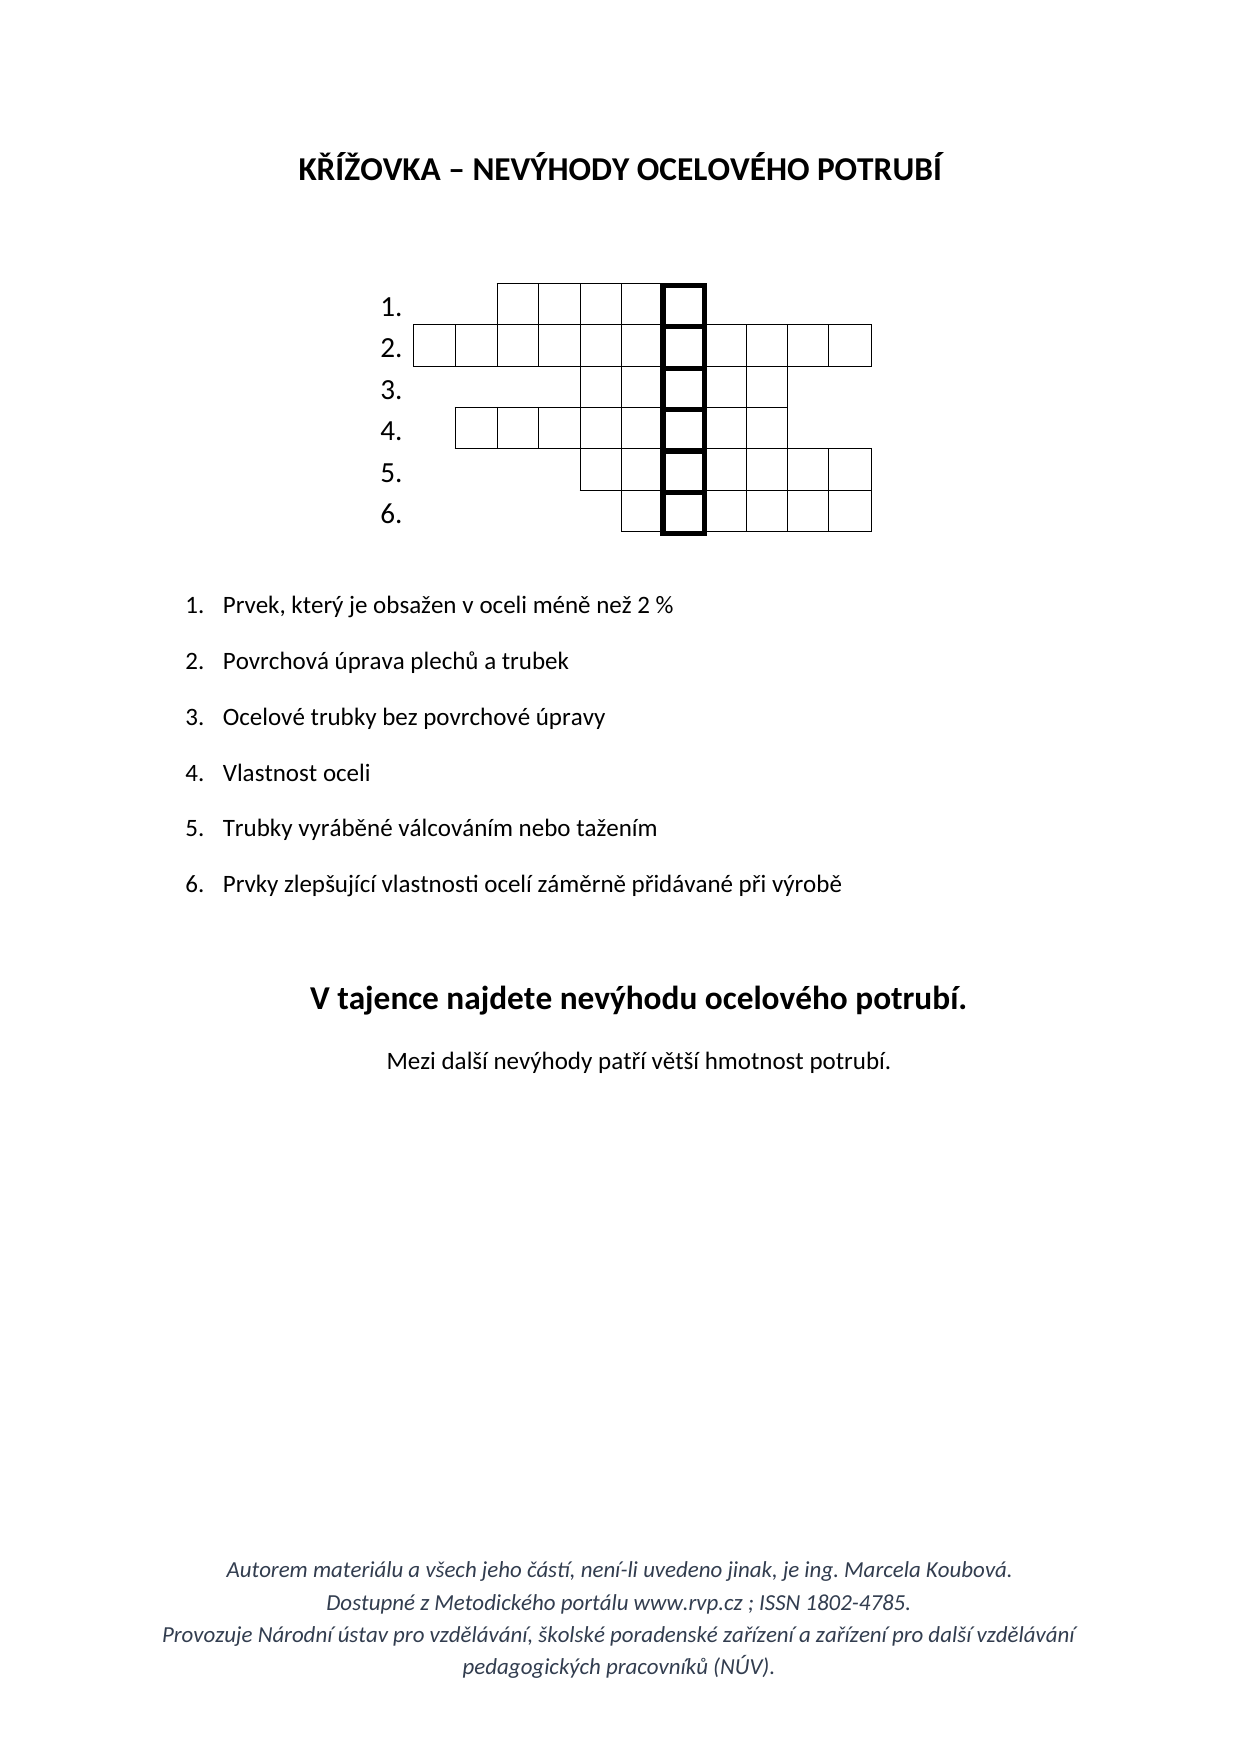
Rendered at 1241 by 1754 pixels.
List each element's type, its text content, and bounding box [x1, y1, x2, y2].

table_cell [788, 325, 828, 366]
table_cell [414, 367, 580, 407]
table_cell [707, 408, 746, 448]
table_header [707, 283, 871, 324]
table_cell [666, 454, 702, 489]
table_cell [747, 367, 787, 407]
table_cell [581, 449, 621, 489]
table_cell [829, 491, 871, 531]
table_cell [497, 449, 580, 489]
table_cell [829, 325, 871, 366]
table_cell [414, 407, 455, 448]
table_header [666, 288, 702, 324]
table_cell [581, 325, 621, 366]
table_cell [581, 408, 621, 448]
table_cell [666, 495, 702, 531]
table_header [622, 284, 660, 324]
table_cell [829, 449, 871, 489]
table_cell [456, 325, 497, 366]
table_cell [707, 325, 746, 366]
list Prvek, který je obsažen v oceli méně než 2 % [185, 589, 1093, 620]
table_cell [498, 408, 538, 448]
text Mezi další nevýhody patří větší hmotnost potrubí. [185, 1045, 1093, 1075]
text KŘÍŽOVKA – NEVÝHODY OCELOVÉHO POTRUBÍ [148, 148, 1093, 188]
table_cell [747, 408, 787, 448]
table_cell [456, 408, 497, 448]
table_cell [788, 367, 871, 407]
table_cell 5. [369, 448, 414, 489]
table_cell [747, 325, 787, 366]
table_cell [498, 325, 538, 366]
table_header [539, 284, 580, 324]
table_cell [707, 367, 746, 407]
table_cell [747, 449, 787, 489]
table_cell 6. [369, 490, 414, 531]
table_cell [622, 449, 660, 489]
table_cell [622, 367, 660, 407]
table_cell [539, 325, 580, 366]
table_cell [707, 491, 746, 531]
list Ocelové trubky bez povrchové úpravy [185, 701, 1093, 731]
table_cell 4. [369, 407, 414, 448]
table_cell [666, 371, 702, 407]
table_cell [788, 449, 828, 489]
table_cell [581, 367, 621, 407]
table_header [414, 283, 497, 324]
list Povrchová úprava plechů a trubek [185, 645, 1093, 676]
table_header [581, 284, 621, 324]
text V tajence najdete nevýhodu ocelového potrubí. [185, 977, 1093, 1018]
table_cell [747, 491, 787, 531]
table_cell [622, 325, 660, 366]
table_cell 3. [369, 366, 414, 407]
table_cell [539, 490, 621, 531]
table_cell [539, 408, 580, 448]
table_header [498, 284, 538, 324]
table_cell [666, 412, 702, 448]
table_header 1. [369, 283, 414, 324]
table_cell [414, 325, 455, 366]
list Vlastnost oceli [185, 757, 1093, 787]
table_cell [666, 329, 702, 366]
table_cell 2. [369, 324, 413, 366]
list Prvky zlepšující vlastnosti ocelí záměrně přidávané při výrobě [185, 868, 1093, 899]
table_cell [414, 490, 538, 531]
table_cell [622, 491, 660, 531]
table_cell [707, 449, 746, 489]
table_cell [788, 491, 828, 531]
table_cell [414, 448, 497, 489]
table_cell [622, 408, 660, 448]
list Trubky vyráběné válcováním nebo tažením [185, 812, 1093, 843]
table_cell [788, 407, 871, 448]
